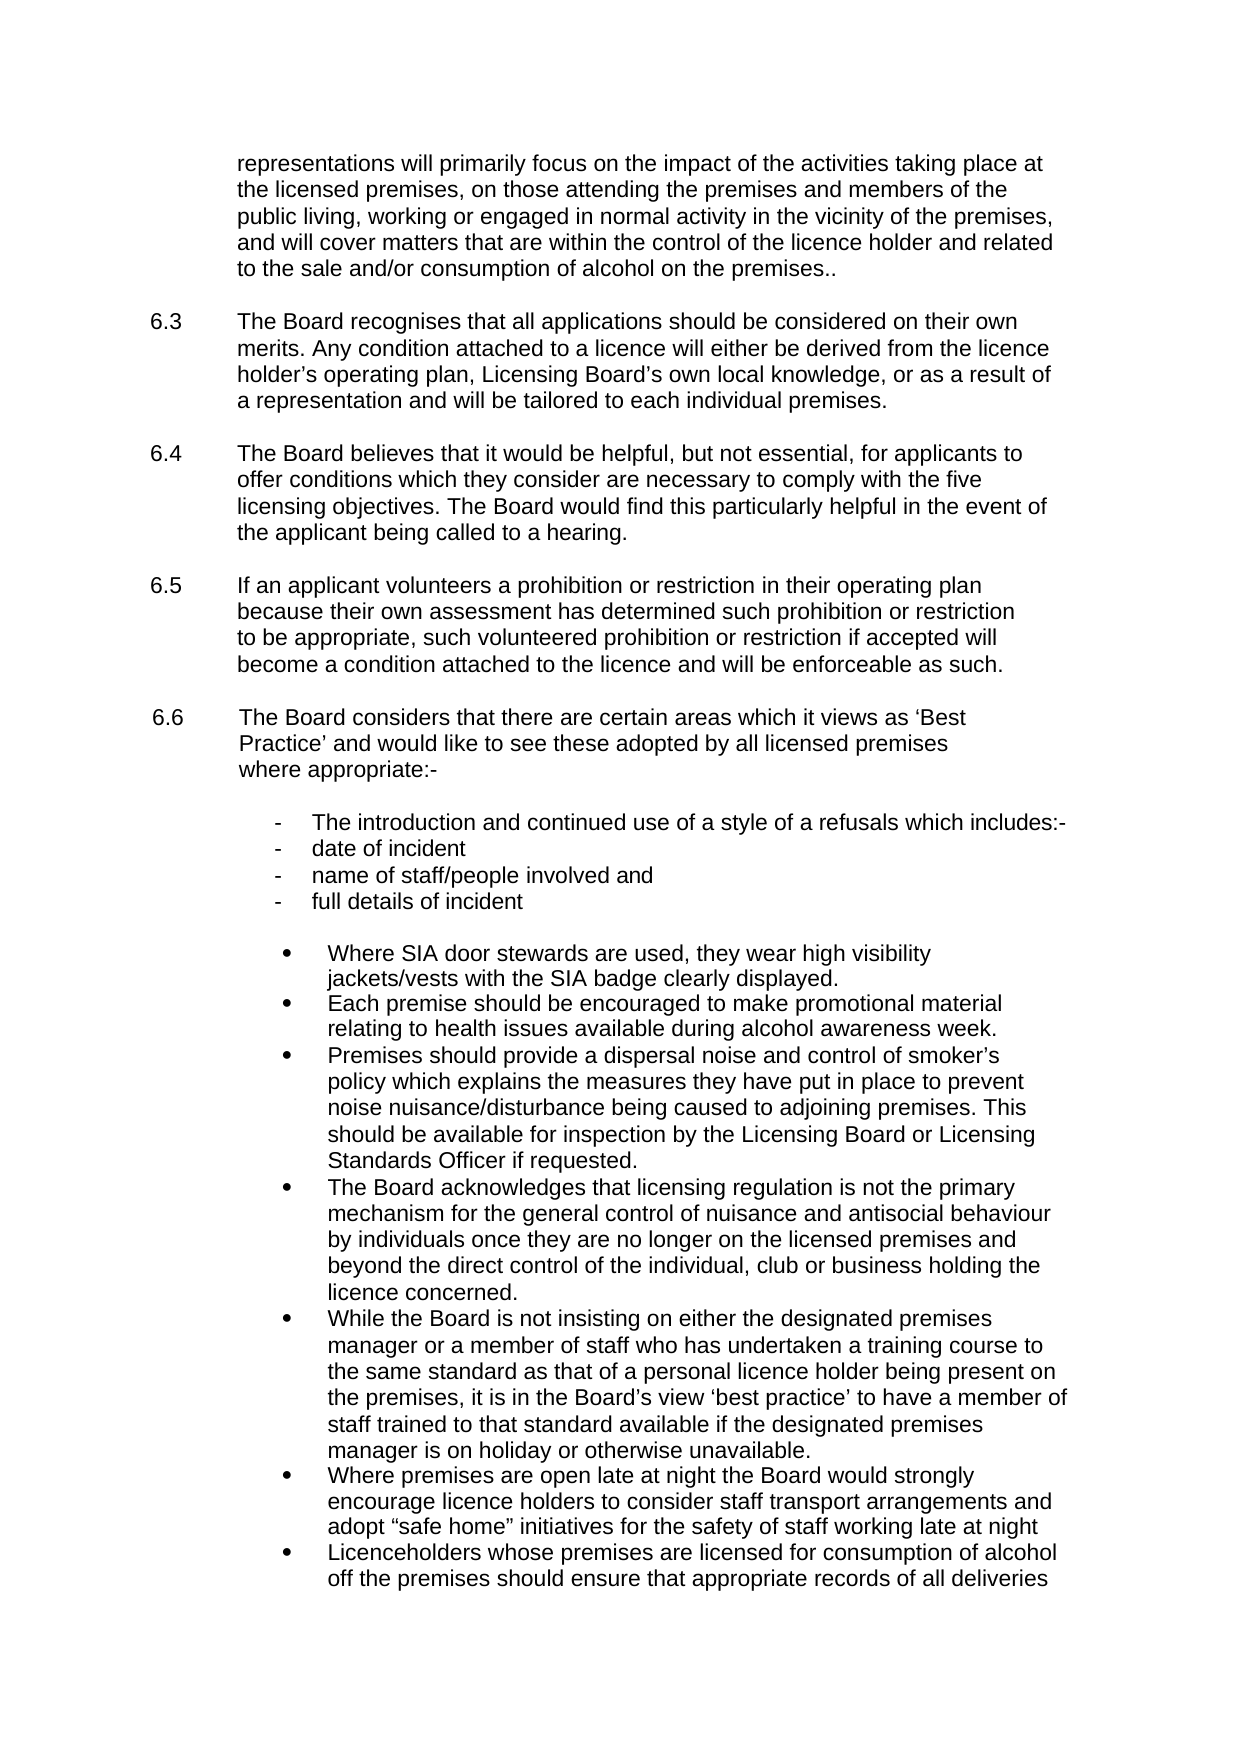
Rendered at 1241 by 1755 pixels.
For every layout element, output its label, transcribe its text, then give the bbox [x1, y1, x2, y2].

list Licenceholders whose premises are licensed for consumption of alcohol off the premises should ensure that appropriate records of all deliveries [283, 1539, 1066, 1592]
list The Board believes that it would be helpful, but not essential, for applicants to offer conditions which they consider are necessary to comply with the five licensing objectives. The Board would find this particularly helpful in the event of the applicant being called to a hearing. [150, 440, 1060, 545]
list Each premise should be encouraged to make promotional material relating to health issues available during alcohol awareness week. [283, 992, 1038, 1042]
list While the Board is not insisting on either the designated premises manager or a member of staff who has undertaken a training course to the same standard as that of a personal licence holder being present on the premises, it is in the Board’s view ‘best practice’ to have a member of staff trained to that standard available if the designated premises manager is on holiday or otherwise unavailable. [283, 1305, 1077, 1463]
list The Board acknowledges that licensing regulation is not the primary mechanism for the general control of nuisance and antisocial behaviour by individuals once they are no longer on the licensed premises and beyond the direct control of the individual, club or business holding the licence concerned. [283, 1173, 1071, 1305]
list full details of incident [274, 888, 1091, 914]
list Where SIA door stewards are used, they wear high visibility jackets/vests with the SIA badge clearly displayed. [283, 941, 1058, 992]
list Premises should provide a dispersal noise and control of smoker’s policy which explains the measures they have put in place to prevent noise nuisance/disturbance being caused to adjoining premises. This should be available for inspection by the Licensing Board or Licensing Standards Officer if requested. [283, 1042, 1039, 1173]
list date of incident [274, 835, 1091, 862]
list The Board recognises that all applications should be considered on their own merits. Any condition attached to a licence will either be derived from the licence holder’s operating plan, Licensing Board’s own local knowledge, or as a result of a representation and will be tailored to each individual premises. [150, 308, 1062, 413]
list The Board considers that there are certain areas which it views as ‘Best Practice’ and would like to see these adopted by all licensed premises where appropriate:- [152, 703, 1017, 782]
list Where premises are open late at night the Board would strongly encourage licence holders to consider staff transport arrangements and adopt “safe home” initiatives for the safety of staff working late at night [283, 1464, 1065, 1539]
list representations will primarily focus on the impact of the activities taking place at the licensed premises, on those attending the premises and members of the public living, working or engaged in normal activity in the vicinity of the premises, and will cover matters that are within the control of the licence holder and related to the sale and/or consumption of alcohol on the premises.. [150, 150, 1059, 282]
list If an applicant volunteers a prohibition or restriction in their operating plan because their own assessment has determined such prohibition or restriction to be appropriate, such volunteered prohibition or restriction if accepted will become a condition attached to the licence and will be enforceable as such. [150, 572, 1039, 677]
list The introduction and continued use of a style of a refusals which includes:- [274, 809, 1091, 835]
list name of staff/people involved and [274, 862, 1091, 888]
